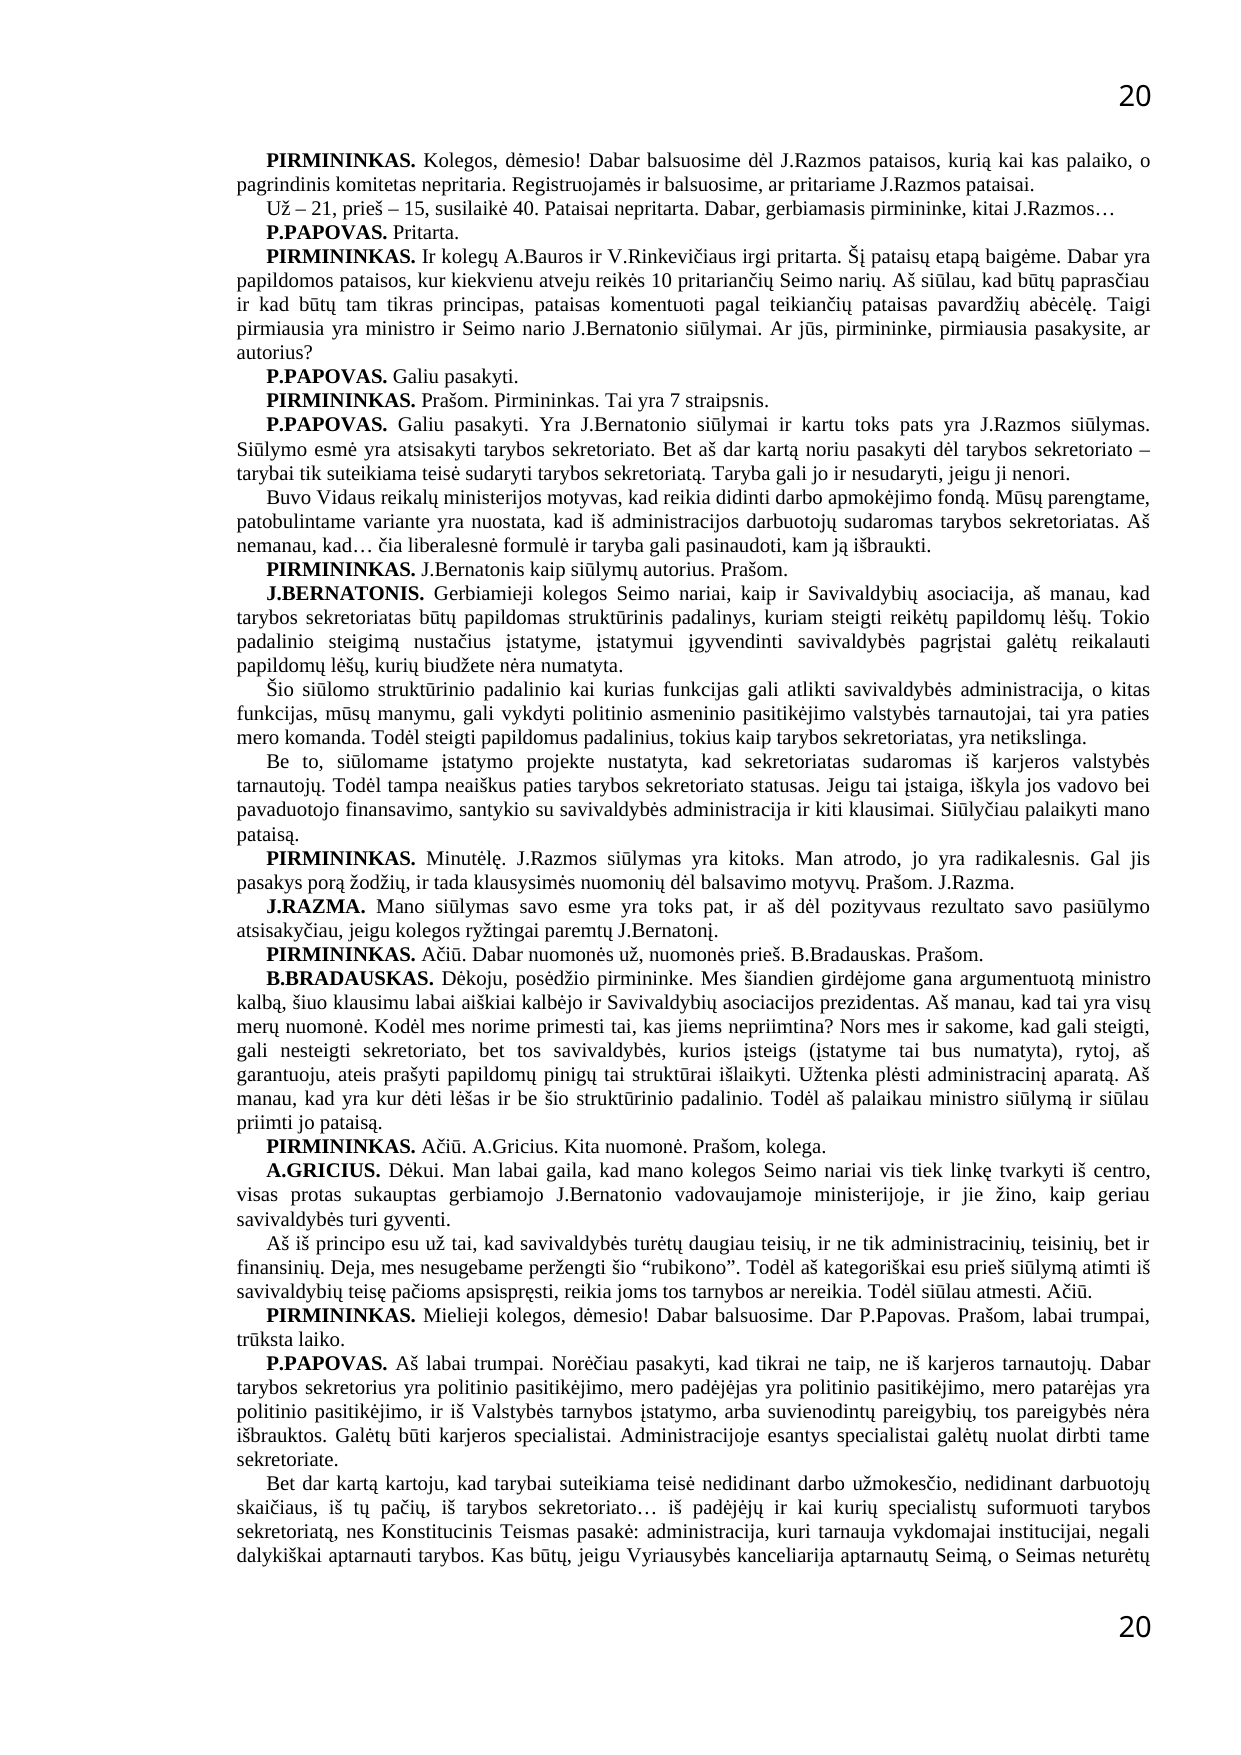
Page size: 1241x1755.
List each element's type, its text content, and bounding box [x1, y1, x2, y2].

text Bet dar kartą kartoju, kad tarybai suteikiama teisė nedidinant darbo užmokesčio, nedidinant darbuotojų skaičiaus, iš tų pačių, iš tarybos sekretoriato… iš padėjėjų ir kai kurių specialistų suformuoti tarybos sekretoriatą, nes Konstitucinis Teismas pasakė: administracija, kuri tarnauja vykdomajai institucijai, negali dalykiškai aptarnauti tarybos. Kas būtų, jeigu Vyriausybės kanceliarija aptarnautų Seimą, o Seimas neturėtų [236, 1471, 1152, 1567]
text J.BERNATONIS. Gerbiamieji kolegos Seimo nariai, kaip ir Savivaldybių asociacija, aš manau, kad tarybos sekretoriatas būtų papildomas struktūrinis padalinys, kuriam steigti reikėtų papildomų lėšų. Tokio padalinio steigimą nustačius įstatyme, įstatymui įgyvendinti savivaldybės pagrįstai galėtų reikalauti papildomų lėšų, kurių biudžete nėra numatyta. [236, 581, 1152, 677]
text P.PAPOVAS. Galiu pasakyti. [236, 364, 1152, 388]
text Už – 21, prieš – 15, susilaikė 40. Pataisai nepritarta. Dabar, gerbiamasis pirmininke, kitai J.Razmos… [236, 196, 1152, 220]
text A.GRICIUS. Dėkui. Man labai gaila, kad mano kolegos Seimo nariai vis tiek linkę tvarkyti iš centro, visas protas sukauptas gerbiamojo J.Bernatonio vadovaujamoje ministerijoje, ir jie žino, kaip geriau savivaldybės turi gyventi. [236, 1158, 1152, 1231]
text PIRMININKAS. Ačiū. A.Gricius. Kita nuomonė. Prašom, kolega. [236, 1134, 1152, 1158]
text Buvo Vidaus reikalų ministerijos motyvas, kad reikia didinti darbo apmokėjimo fondą. Mūsų parengtame, patobulintame variante yra nuostata, kad iš administracijos darbuotojų sudaromas tarybos sekretoriatas. Aš nemanau, kad… čia liberalesnė formulė ir taryba gali pasinaudoti, kam ją išbraukti. [236, 484, 1152, 557]
text Aš iš principo esu už tai, kad savivaldybės turėtų daugiau teisių, ir ne tik administracinių, teisinių, bet ir finansinių. Deja, mes nesugebame peržengti šio “rubikono”. Todėl aš kategoriškai esu prieš siūlymą atimti iš savivaldybių teisę pačioms apsispręsti, reikia joms tos tarnybos ar nereikia. Todėl siūlau atmesti. Ačiū. [236, 1231, 1152, 1303]
text PIRMININKAS. Kolegos, dėmesio! Dabar balsuosime dėl J.Razmos pataisos, kurią kai kas palaiko, o pagrindinis komitetas nepritaria. Registruojamės ir balsuosime, ar pritariame J.Razmos pataisai. [236, 148, 1152, 196]
text Šio siūlomo struktūrinio padalinio kai kurias funkcijas gali atlikti savivaldybės administracija, o kitas funkcijas, mūsų manymu, gali vykdyti politinio asmeninio pasitikėjimo valstybės tarnautojai, tai yra paties mero komanda. Todėl steigti papildomus padalinius, tokius kaip tarybos sekretoriatas, yra netikslinga. [236, 677, 1152, 749]
text PIRMININKAS. J.Bernatonis kaip siūlymų autorius. Prašom. [236, 557, 1152, 581]
text P.PAPOVAS. Pritarta. [236, 220, 1152, 244]
text P.PAPOVAS. Aš labai trumpai. Norėčiau pasakyti, kad tikrai ne taip, ne iš karjeros tarnautojų. Dabar tarybos sekretorius yra politinio pasitikėjimo, mero padėjėjas yra politinio pasitikėjimo, mero patarėjas yra politinio pasitikėjimo, ir iš Valstybės tarnybos įstatymo, arba suvienodintų pareigybių, tos pareigybės nėra išbrauktos. Galėtų būti karjeros specialistai. Administracijoje esantys specialistai galėtų nuolat dirbti tame sekretoriate. [236, 1351, 1152, 1471]
text PIRMININKAS. Ir kolegų A.Bauros ir V.Rinkevičiaus irgi pritarta. Šį pataisų etapą baigėme. Dabar yra papildomos pataisos, kur kiekvienu atveju reikės 10 pritariančių Seimo narių. Aš siūlau, kad būtų paprasčiau ir kad būtų tam tikras principas, pataisas komentuoti pagal teikiančių pataisas pavardžių abėcėlę. Taigi pirmiausia yra ministro ir Seimo nario J.Bernatonio siūlymai. Ar jūs, pirmininke, pirmiausia pasakysite, ar autorius? [236, 244, 1152, 364]
text J.RAZMA. Mano siūlymas savo esme yra toks pat, ir aš dėl pozityvaus rezultato savo pasiūlymo atsisakyčiau, jeigu kolegos ryžtingai paremtų J.Bernatonį. [236, 894, 1152, 942]
text PIRMININKAS. Minutėlę. J.Razmos siūlymas yra kitoks. Man atrodo, jo yra radikalesnis. Gal jis pasakys porą žodžių, ir tada klausysimės nuomonių dėl balsavimo motyvų. Prašom. J.Razma. [236, 846, 1152, 894]
text Be to, siūlomame įstatymo projekte nustatyta, kad sekretoriatas sudaromas iš karjeros valstybės tarnautojų. Todėl tampa neaiškus paties tarybos sekretoriato statusas. Jeigu tai įstaiga, iškyla jos vadovo bei pavaduotojo finansavimo, santykio su savivaldybės administracija ir kiti klausimai. Siūlyčiau palaikyti mano pataisą. [236, 749, 1152, 846]
text PIRMININKAS. Ačiū. Dabar nuomonės už, nuomonės prieš. B.Bradauskas. Prašom. [236, 942, 1152, 966]
text P.PAPOVAS. Galiu pasakyti. Yra J.Bernatonio siūlymai ir kartu toks pats yra J.Razmos siūlymas. Siūlymo esmė yra atsisakyti tarybos sekretoriato. Bet aš dar kartą noriu pasakyti dėl tarybos sekretoriato – tarybai tik suteikiama teisė sudaryti tarybos sekretoriatą. Taryba gali jo ir nesudaryti, jeigu ji nenori. [236, 412, 1152, 484]
text PIRMININKAS. Prašom. Pirmininkas. Tai yra 7 straipsnis. [236, 388, 1152, 412]
text PIRMININKAS. Mielieji kolegos, dėmesio! Dabar balsuosime. Dar P.Papovas. Prašom, labai trumpai, trūksta laiko. [236, 1303, 1152, 1351]
text B.BRADAUSKAS. Dėkoju, posėdžio pirmininke. Mes šiandien girdėjome gana argumentuotą ministro kalbą, šiuo klausimu labai aiškiai kalbėjo ir Savivaldybių asociacijos prezidentas. Aš manau, kad tai yra visų merų nuomonė. Kodėl mes norime primesti tai, kas jiems nepriimtina? Nors mes ir sakome, kad gali steigti, gali nesteigti sekretoriato, bet tos savivaldybės, kurios įsteigs (įstatyme tai bus numatyta), rytoj, aš garantuoju, ateis prašyti papildomų pinigų tai struktūrai išlaikyti. Užtenka plėsti administracinį aparatą. Aš manau, kad yra kur dėti lėšas ir be šio struktūrinio padalinio. Todėl aš palaikau ministro siūlymą ir siūlau priimti jo pataisą. [236, 966, 1152, 1134]
